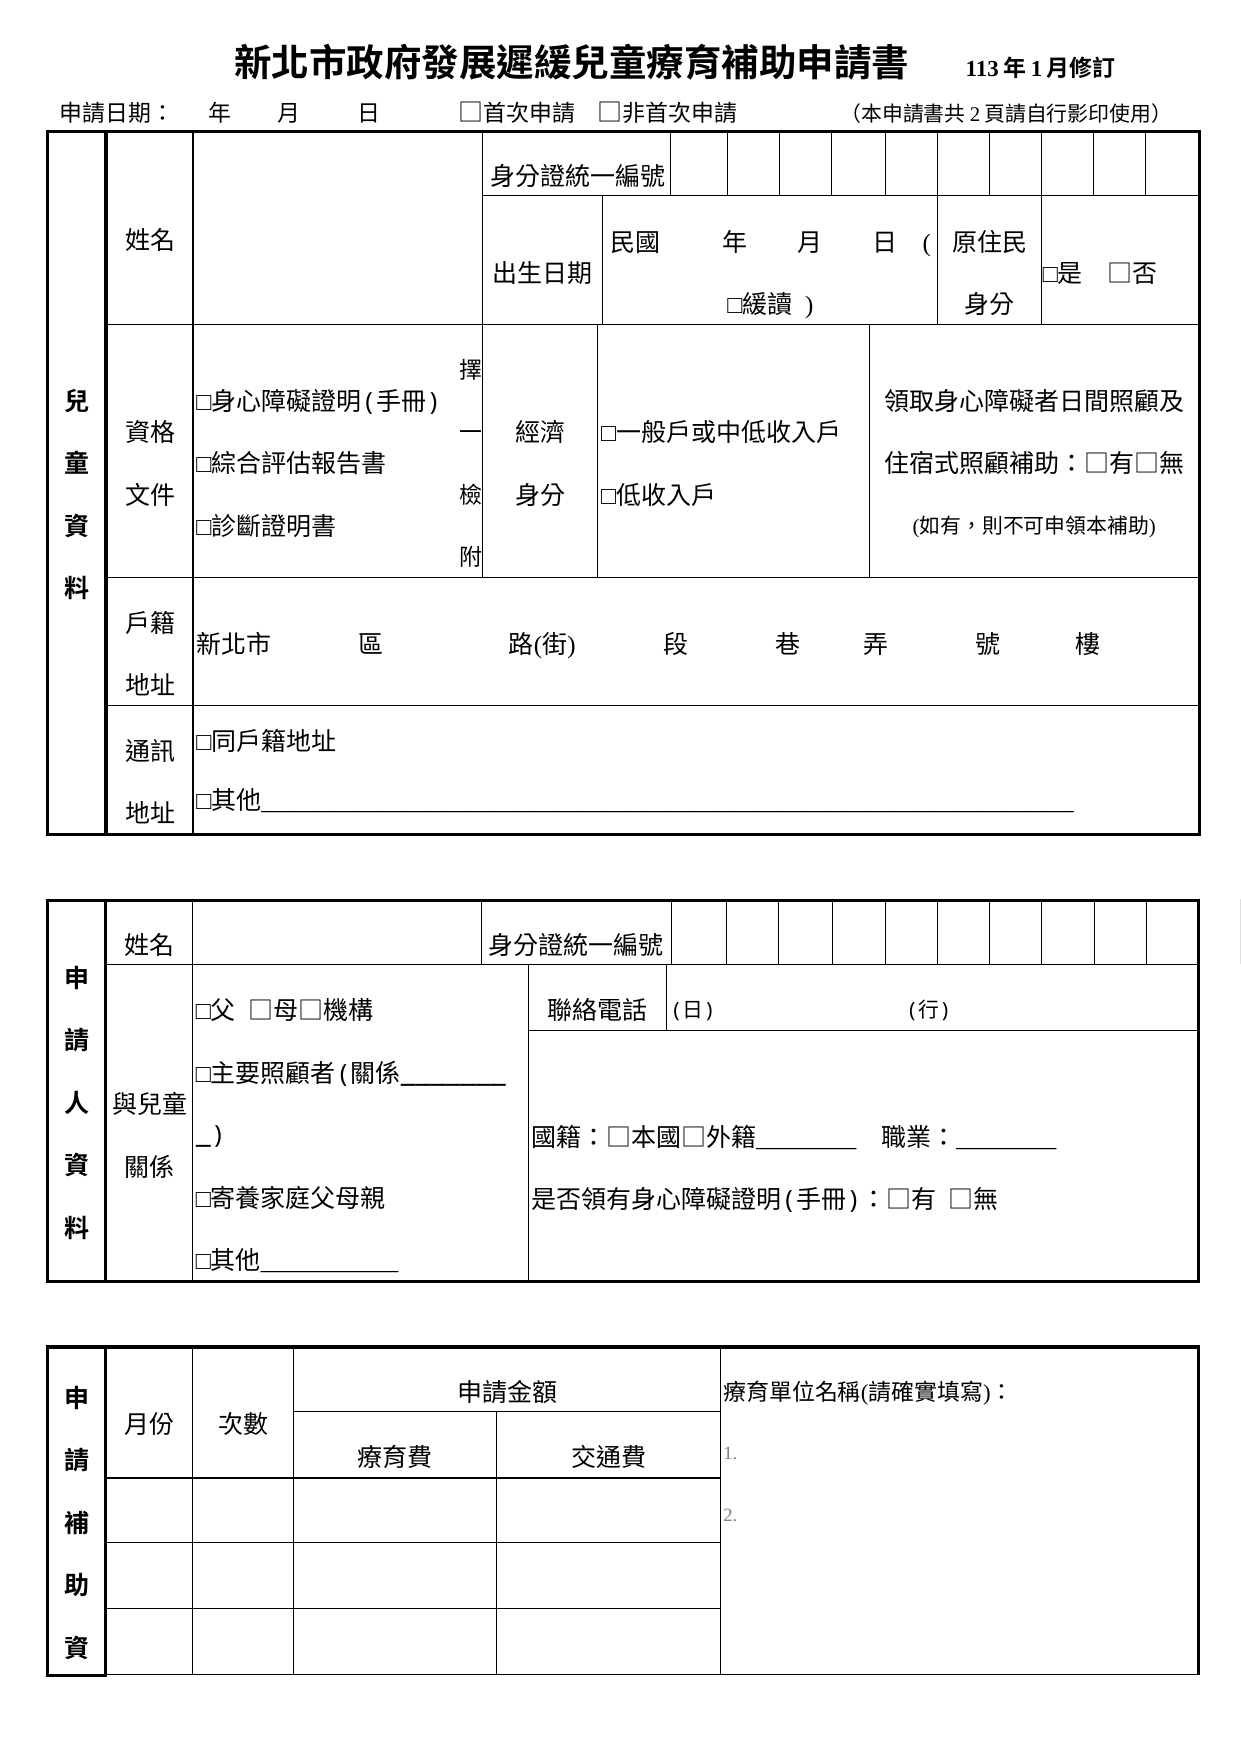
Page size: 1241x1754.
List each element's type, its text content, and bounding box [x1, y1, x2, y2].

table_header 姓名 [107, 902, 192, 964]
table_cell 交通費 [497, 1412, 720, 1477]
table_header [779, 902, 832, 964]
table_cell [47, 1283, 1199, 1345]
table_header [990, 133, 1041, 195]
table_cell 經濟 身分 [483, 325, 597, 577]
table_cell [1200, 1030, 1240, 1280]
table_cell 通訊 地址 [108, 706, 192, 833]
table_header [938, 902, 989, 964]
table_header [727, 902, 778, 964]
table_header [833, 902, 885, 964]
table_header [1095, 902, 1146, 964]
table_cell [294, 1543, 496, 1608]
table_header [886, 902, 937, 964]
table_header [832, 133, 885, 195]
table_cell [193, 1543, 293, 1608]
table_header 兒 童 資 料 [49, 133, 104, 833]
table_header [1042, 902, 1094, 964]
table_cell 戶籍 地址 [108, 578, 192, 705]
table_header [671, 133, 727, 195]
table_header [1042, 133, 1093, 195]
table_cell 民國 年 月 日 ( □緩讀 ) [603, 196, 937, 323]
table_cell 療育單位名稱(請確實填寫)： 1. 2. [721, 1349, 1197, 1673]
table_header [1200, 899, 1240, 964]
table_cell [497, 1479, 720, 1542]
table_header [938, 133, 989, 195]
table_cell 與兒童關係 [107, 965, 192, 1280]
table_header [886, 133, 937, 195]
table_cell [1200, 1542, 1240, 1608]
table_cell [193, 1609, 293, 1673]
table_header 姓名 [108, 133, 192, 323]
table_header [1147, 902, 1197, 964]
table_cell 申 請 補 助 資 [49, 1349, 104, 1673]
table_header 申 請 人 資 料 [49, 902, 104, 1280]
table_cell [294, 1479, 496, 1542]
table_header [1094, 133, 1145, 195]
table_cell 原住民 身分 [938, 196, 1041, 323]
table_header [1146, 133, 1198, 195]
table_cell 出生日期 [483, 196, 602, 323]
table_cell [107, 1543, 192, 1608]
table_header 身分證統一編號 [482, 902, 671, 964]
table_cell [1200, 1345, 1240, 1411]
table_header [672, 902, 726, 964]
table_header [990, 902, 1041, 964]
table_cell [497, 1543, 720, 1608]
table_cell □父 □母□機構 □主要照顧者(關係________) □寄養家庭父母親 □其他___________ [193, 965, 528, 1280]
table_cell [1200, 964, 1240, 1030]
table_header [193, 902, 481, 964]
table_header 身分證統一編號 [483, 133, 670, 195]
table_cell 領取身心障礙者日間照顧及住宿式照顧補助：□有□無 (如有，則不可申領本補助) [870, 325, 1198, 577]
table_cell [294, 1609, 496, 1673]
table_cell □是 □否 [1042, 196, 1198, 323]
table_cell [1199, 1280, 1240, 1345]
table_cell [1200, 1477, 1240, 1542]
table_cell [107, 1479, 192, 1542]
table_cell [1200, 1608, 1240, 1673]
table_header [728, 133, 779, 195]
table_cell [1200, 1411, 1240, 1477]
table_cell 新北市 區 路(街) 段 巷 弄 號 樓 [194, 578, 1198, 705]
table_cell □身心障礙證明(手冊) □綜合評估報告書 □診斷證明書 [194, 325, 445, 577]
table_cell 資格 文件 [108, 325, 192, 577]
table_cell (日) (行) [667, 965, 1197, 1030]
text 新北市政府發展遲緩兒童療育補助申請書 113年1月修訂 [91, 33, 1192, 87]
table_cell 申請金額 [294, 1349, 720, 1411]
text 申請日期： 年 月 日 □首次申請 □非首次申請 （本申請書共2頁請自行影印使用） [59, 87, 1192, 130]
table_cell 國籍：□本國□外籍________ 職業：________ 是否領有身心障礙證明(手冊)：□有 □無 [529, 1031, 1197, 1280]
table_cell [107, 1609, 192, 1673]
table_header [780, 133, 831, 195]
table_cell [193, 1479, 293, 1542]
table_cell [497, 1609, 720, 1673]
table_cell 次數 [193, 1349, 293, 1477]
table_cell 月份 [107, 1349, 192, 1477]
table_cell □一般戶或中低收入戶 □低收入戶 [598, 325, 869, 577]
table_cell 聯絡電話 [529, 965, 666, 1030]
table_cell 擇一檢附 [445, 325, 482, 577]
table_header [194, 133, 482, 323]
table_cell 療育費 [294, 1412, 496, 1477]
table_cell □同戶籍地址 □其他_________________________________________________________________ [194, 706, 1198, 833]
